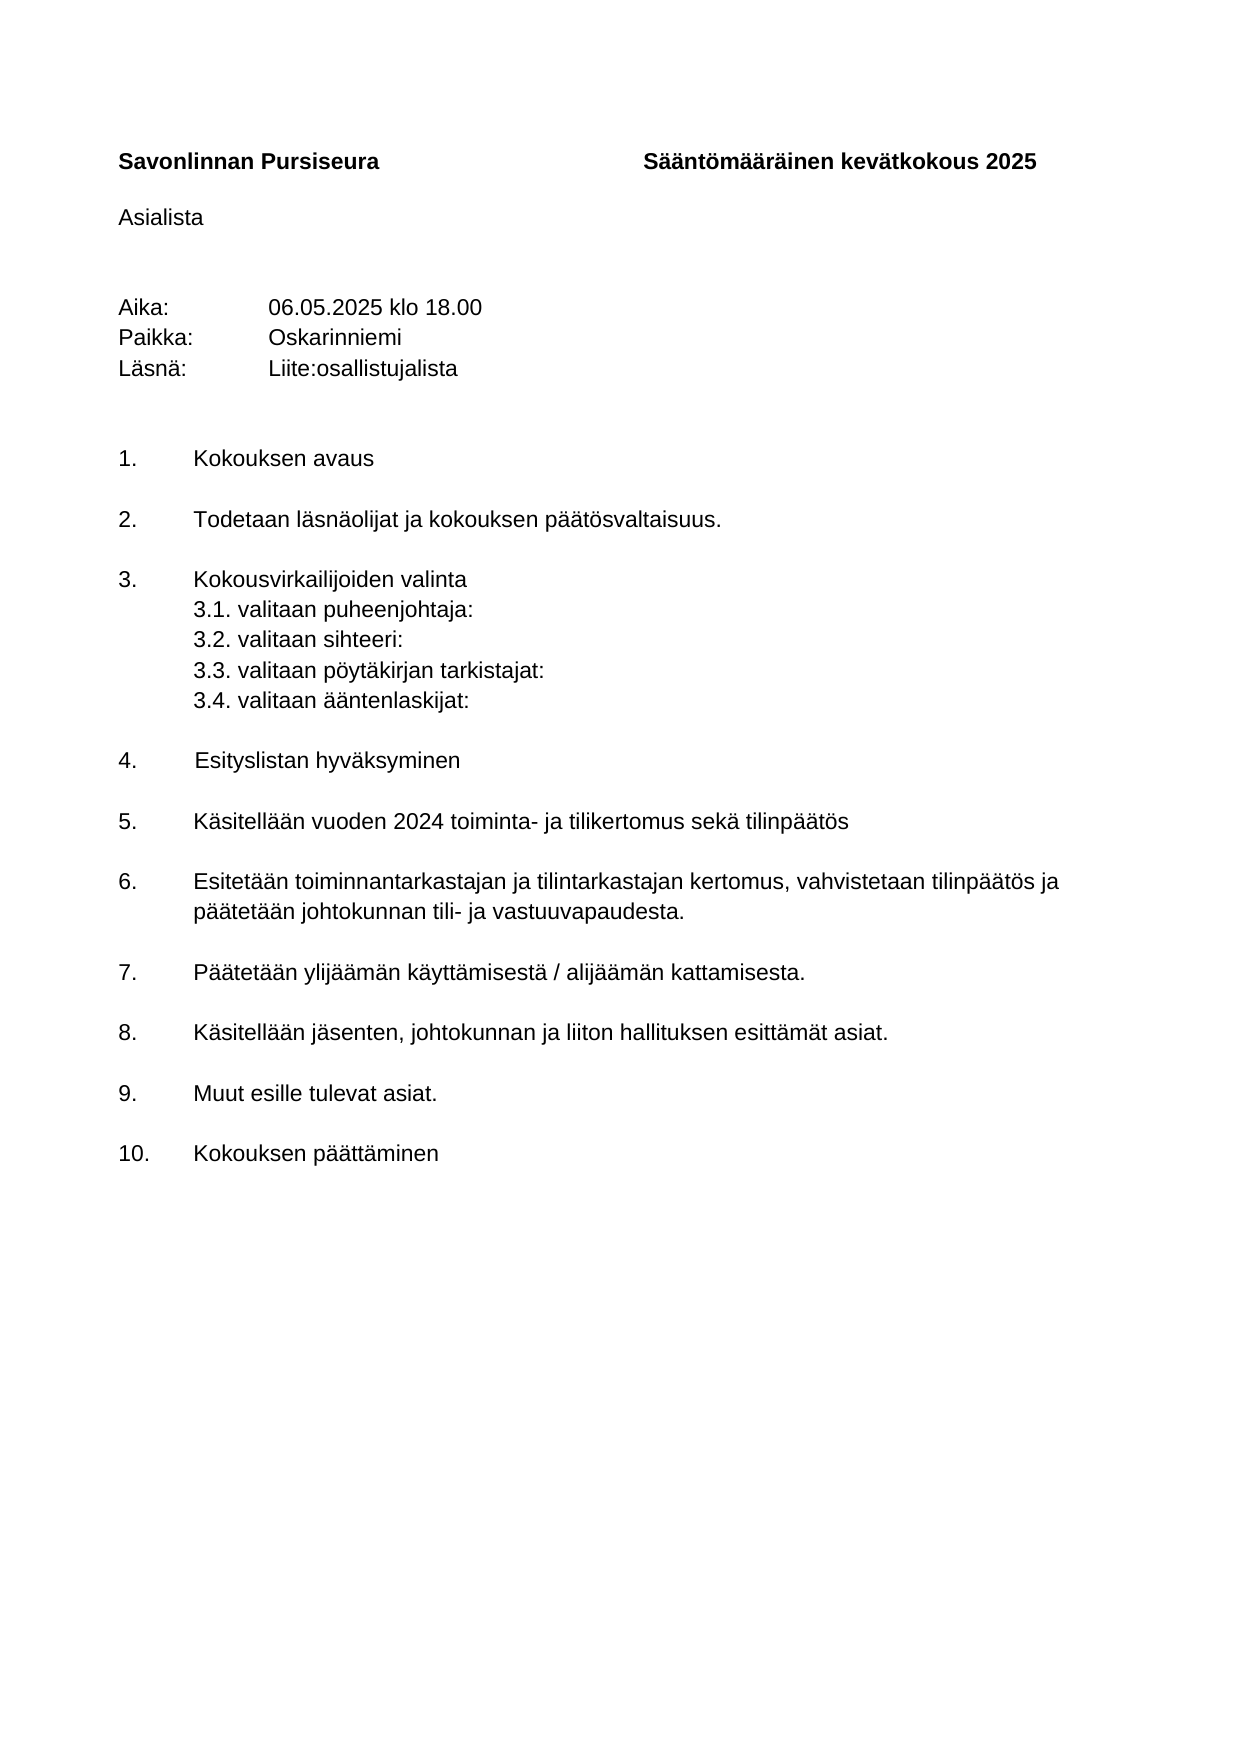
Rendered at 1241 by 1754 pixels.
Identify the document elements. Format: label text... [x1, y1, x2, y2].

text Aika: 06.05.2025 klo 18.00 [118, 294, 1122, 320]
text 2. Todetaan läsnäolijat ja kokouksen päätösvaltaisuus. 3. Kokousvirkailijoiden valinta 3.1. valitaan puheenjohtaja: 3.2. valitaan sihteeri: 3.3. valitaan pöytäkirjan tarkistajat: 3.4. valitaan ääntenlaskijat: [118, 506, 1122, 713]
text Asialista [118, 203, 1122, 230]
text 4. Esityslistan hyväksyminen 5. Käsitellään vuoden 2024 toiminta- ja tilikertomus sekä tilinpäätös 6. Esitetään toiminnantarkastajan ja tilintarkastajan kertomus, vahvistetaan tilinpäätös ja päätetään johtokunnan tili- ja vastuuvapaudesta. [118, 747, 1122, 955]
text 7. Päätetään ylijäämän käyttämisestä / alijäämän kattamisesta. [118, 959, 1122, 1015]
text Läsnä: Liite:osallistujalista [118, 354, 1122, 381]
text Paikka: Oskarinniemi [118, 324, 1122, 351]
text 1. Kokouksen avaus [118, 445, 1122, 502]
text 8. Käsitellään jäsenten, johtokunnan ja liiton hallituksen esittämät asiat. 9. Muut esille tulevat asiat. 10. Kokouksen päättäminen [118, 1019, 1122, 1257]
